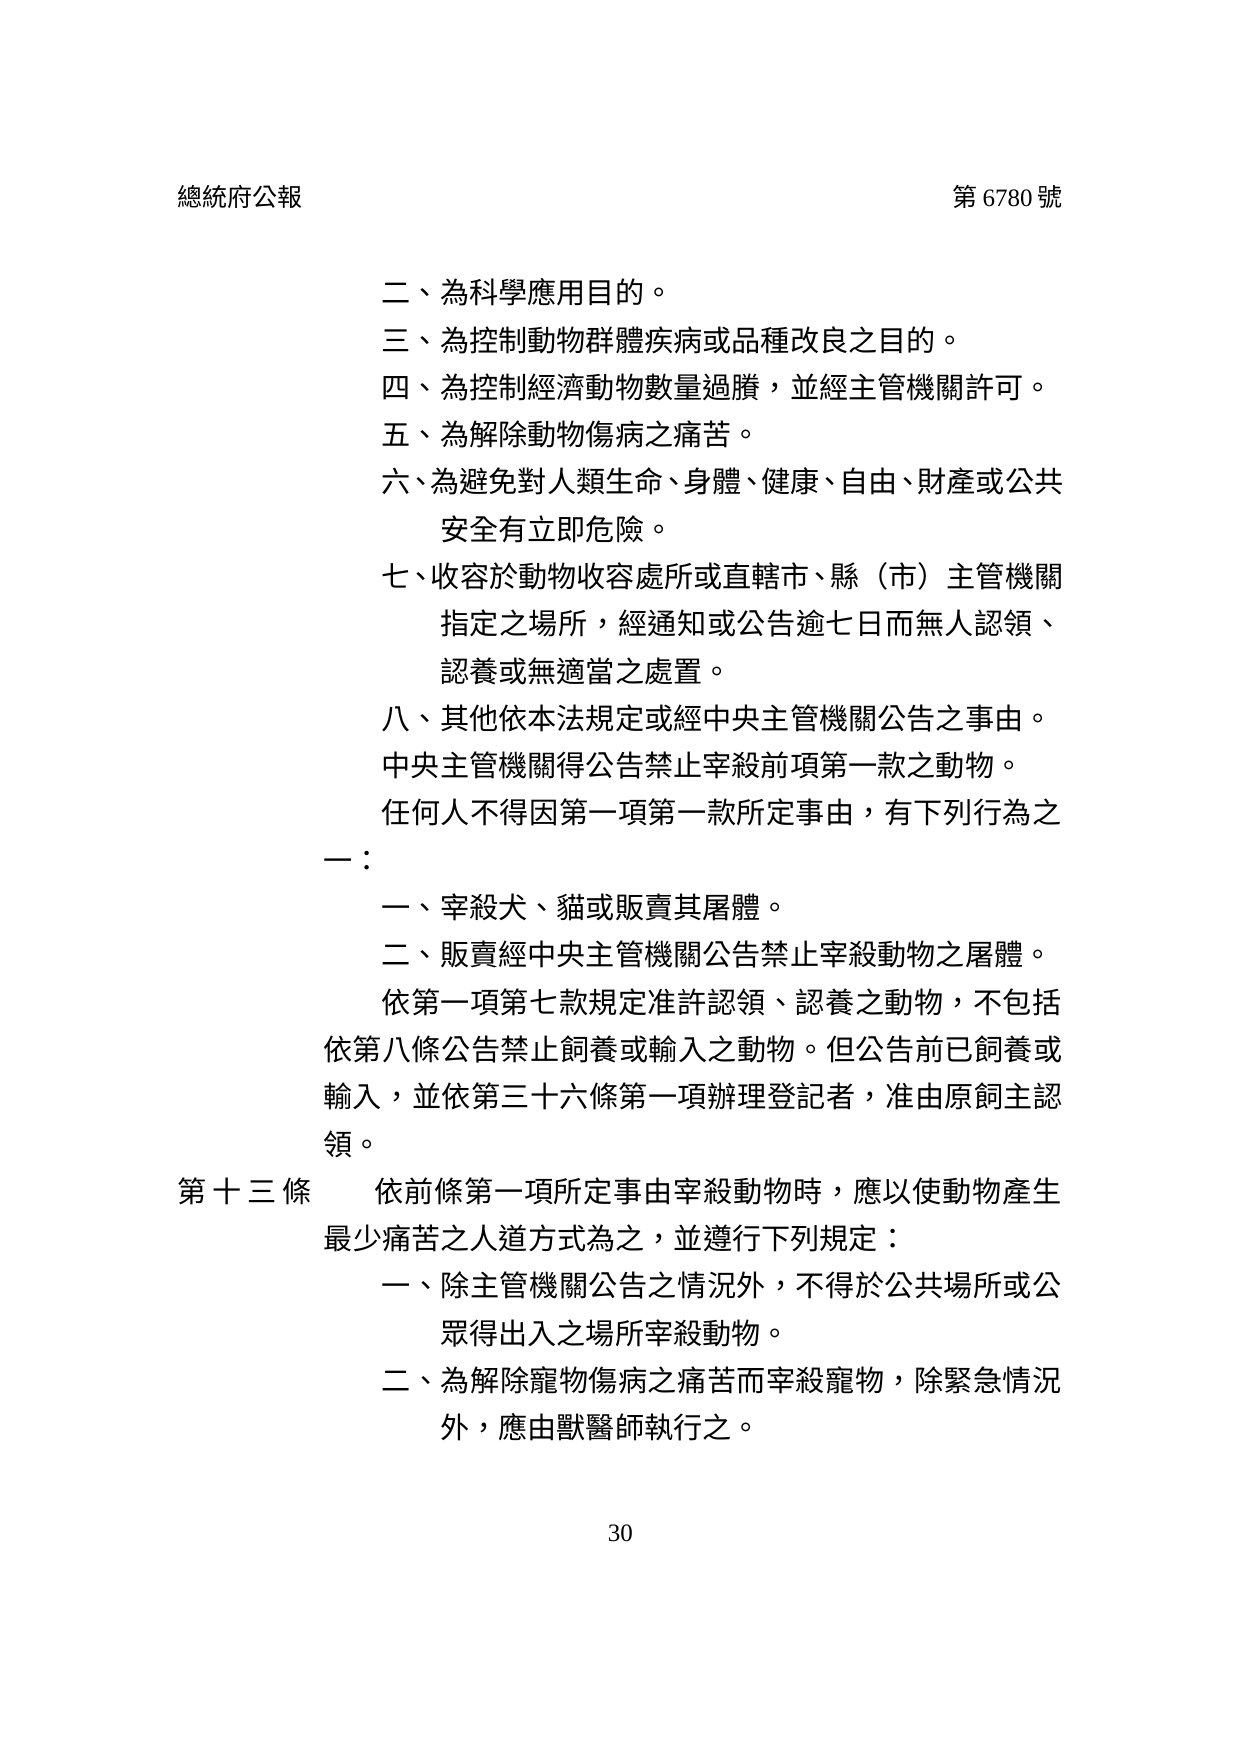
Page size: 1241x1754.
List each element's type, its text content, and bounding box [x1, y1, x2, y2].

text 三、為控制動物群體疾病或品種改良之目的。 [381, 313, 1063, 360]
text 五、為解除動物傷病之痛苦。 [381, 408, 1063, 455]
text 八、其他依本法規定或經中央主管機關公告之事由。 [381, 691, 1063, 739]
text 二、為解除寵物傷病之痛苦而宰殺寵物，除緊急情況外，應由獸醫師執行之。 [381, 1353, 1063, 1448]
text 中央主管機關得公告禁止宰殺前項第一款之動物。 [323, 739, 1063, 786]
text 七、收容於動物收容處所或直轄市、縣（市）主管機關指定之場所，經通知或公告逾七日而無人認領、認養或無適當之處置。 [381, 549, 1063, 691]
text 一、宰殺犬、貓或販賣其屠體。 [381, 881, 1063, 928]
text 六、為避免對人類生命、身體、健康、自由、財產或公共安全有立即危險。 [381, 455, 1063, 549]
text 二、為科學應用目的。 [381, 266, 1063, 313]
text 第十三條 依前條第一項所定事由宰殺動物時，應以使動物產生最少痛苦之人道方式為之，並遵行下列規定： [177, 1164, 1063, 1259]
text 二、販賣經中央主管機關公告禁止宰殺動物之屠體。 [381, 928, 1063, 975]
text 依第一項第七款規定准許認領、認養之動物，不包括依第八條公告禁止飼養或輸入之動物。但公告前已飼養或輸入，並依第三十六條第一項辦理登記者，准由原飼主認領。 [323, 975, 1063, 1164]
text 任何人不得因第一項第一款所定事由，有下列行為之一： [323, 786, 1063, 881]
text 一、除主管機關公告之情況外，不得於公共場所或公眾得出入之場所宰殺動物。 [381, 1259, 1063, 1353]
text 四、為控制經濟動物數量過賸，並經主管機關許可。 [381, 360, 1063, 408]
